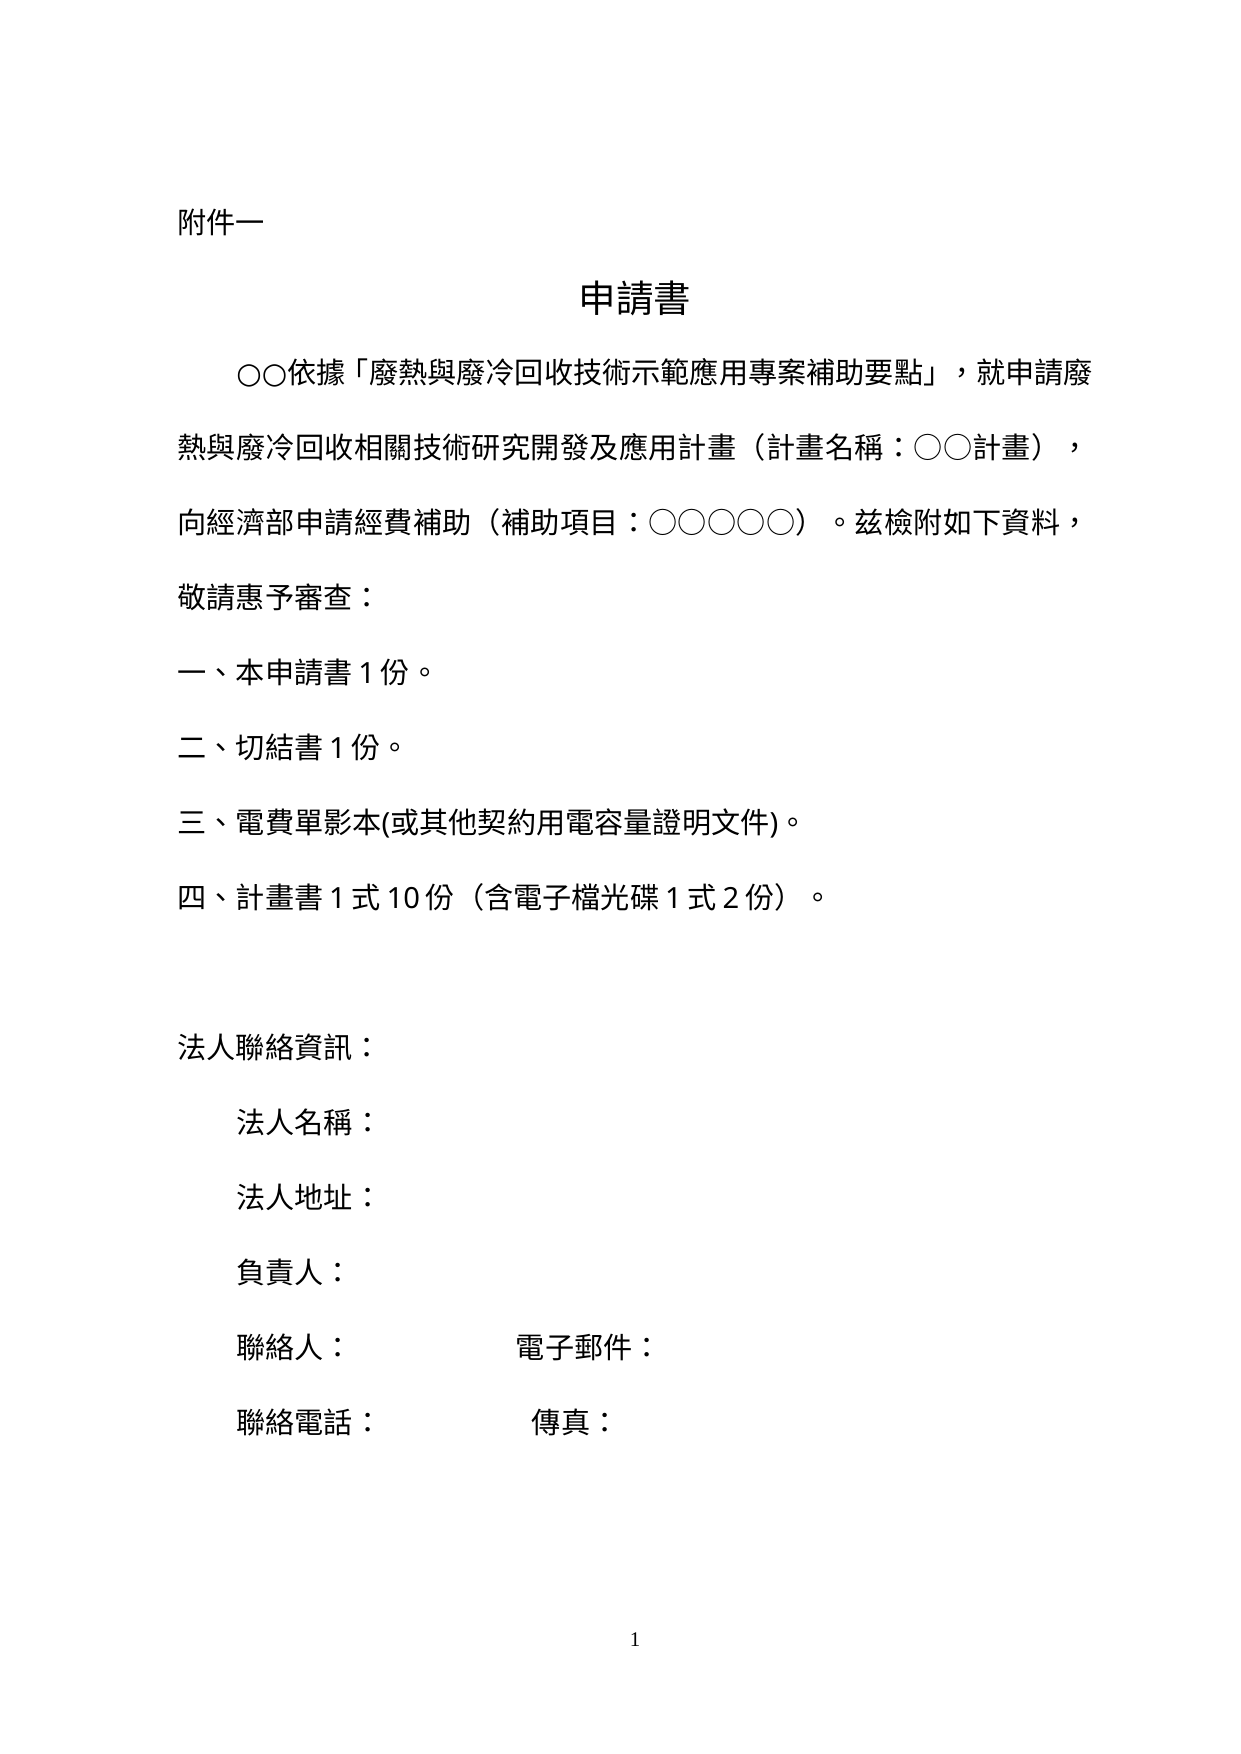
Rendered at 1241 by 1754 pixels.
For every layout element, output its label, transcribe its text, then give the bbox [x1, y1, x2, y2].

text 聯絡電話： 傳真： [177, 1383, 1092, 1458]
text 申請書 [177, 258, 1092, 333]
text ○○依據「廢熱與廢冷回收技術示範應用專案補助要點」，就申請廢熱與廢冷回收相關技術研究開發及應用計畫（計畫名稱：○○計畫），向經濟部申請經費補助（補助項目：○○○○○）。兹檢附如下資料，敬請惠予審查： [177, 333, 1092, 633]
text 二、切結書1份。 [177, 708, 1092, 783]
text 負責人： [177, 1233, 1092, 1308]
text 法人聯絡資訊： [177, 1008, 1092, 1083]
text 法人地址： [177, 1158, 1092, 1233]
text 聯絡人： 電子郵件： [177, 1308, 1092, 1383]
text 一、本申請書1份。 [177, 633, 1092, 708]
text 四、計畫書1式10份（含電子檔光碟1式2份）。 [177, 858, 1092, 933]
text 三、電費單影本(或其他契約用電容量證明文件)。 [177, 783, 1092, 858]
text 法人名稱： [177, 1083, 1092, 1158]
text 附件一 [177, 183, 1092, 258]
